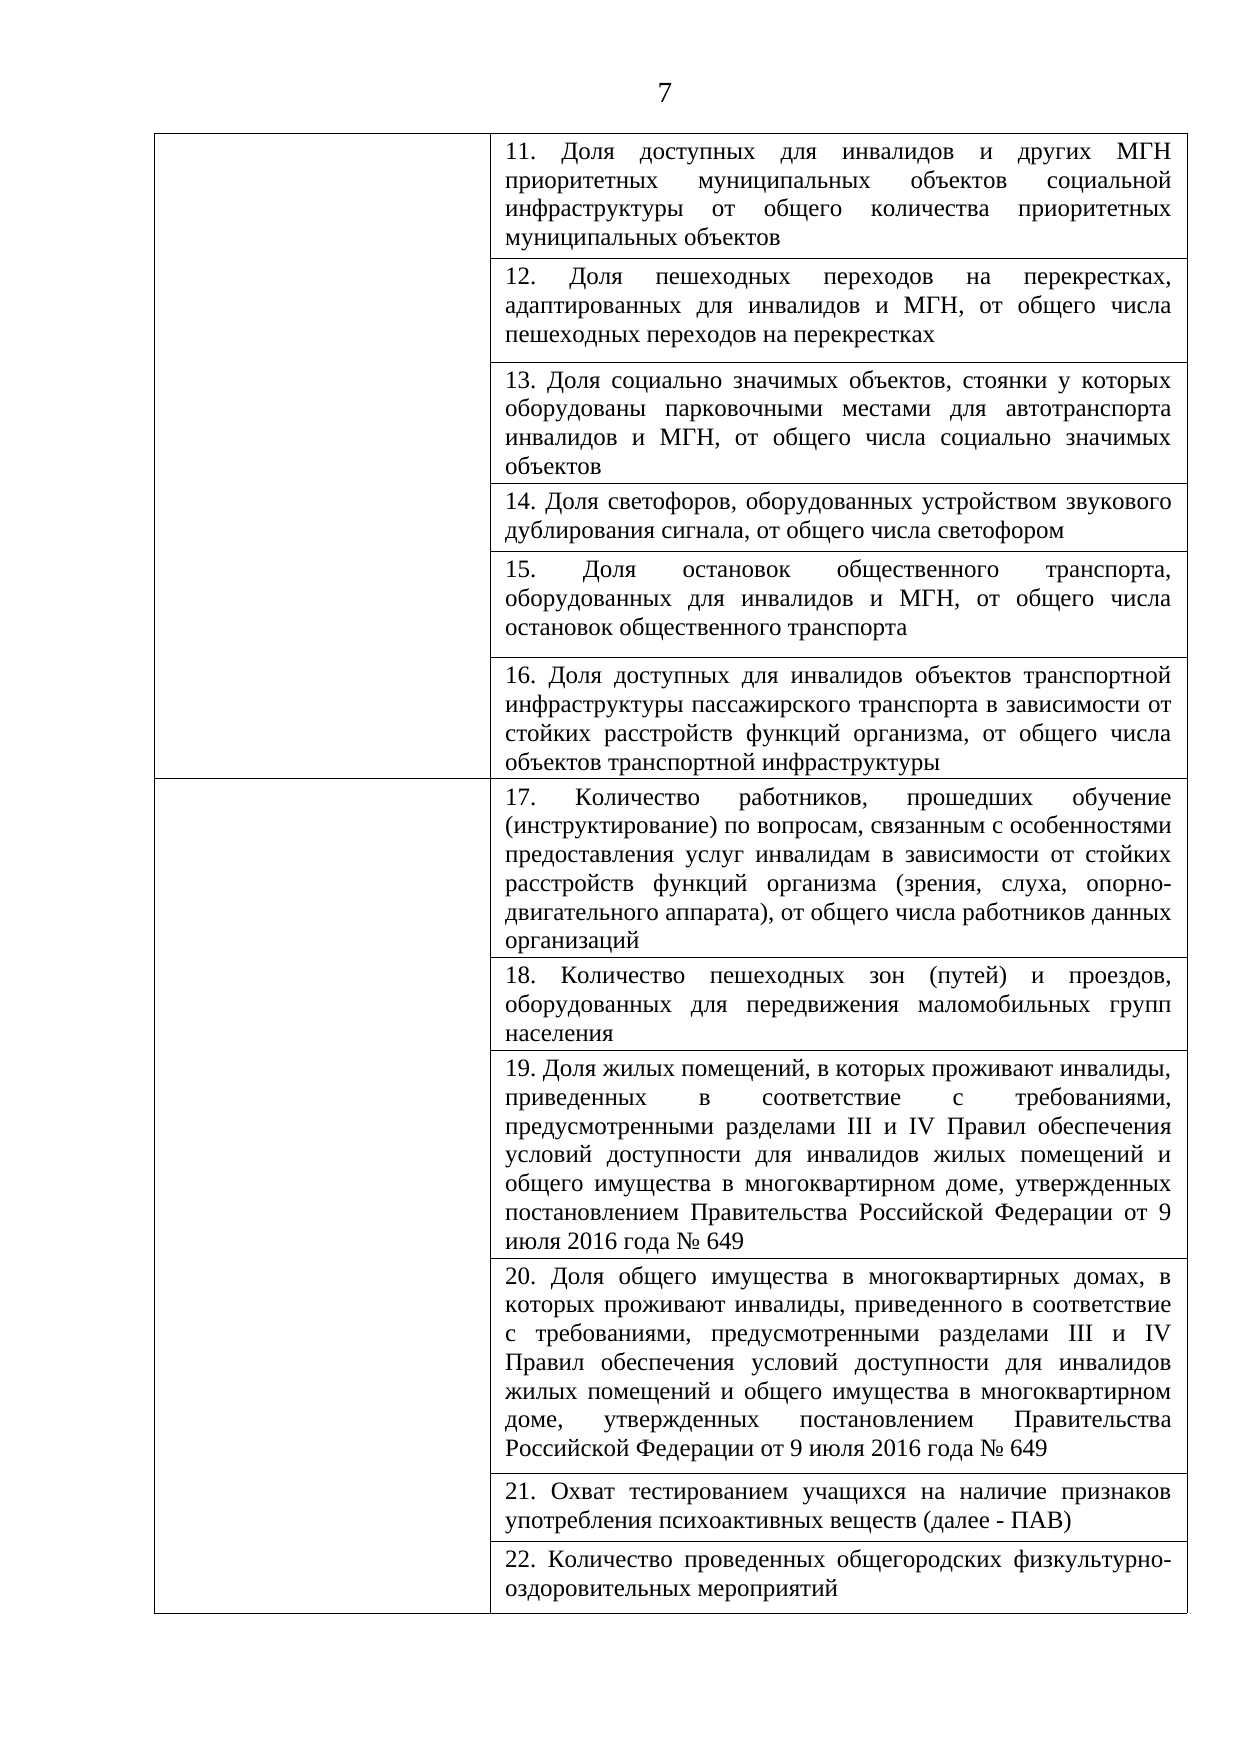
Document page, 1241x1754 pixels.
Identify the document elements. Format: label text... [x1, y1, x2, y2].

table_cell 15. Доля остановок общественного транспорта, оборудованных для инвалидов и МГН, от общего числа остановок общественного транспорта [491, 552, 1187, 657]
table_cell 22. Количество проведенных общегородских физкультурно-оздоровительных мероприятий [491, 1542, 1187, 1613]
table_cell 11. Доля доступных для инвалидов и других МГН приоритетных муниципальных объектов социальной инфраструктуры от общего количества приоритетных муниципальных объектов [491, 134, 1187, 258]
table_cell 18. Количество пешеходных зон (путей) и проездов, оборудованных для передвижения маломобильных групп населения [491, 958, 1187, 1050]
table_cell 14. Доля светофоров, оборудованных устройством звукового дублирования сигнала, от общего числа светофором [491, 484, 1187, 551]
table_cell 21. Охват тестированием учащихся на наличие признаков употребления психоактивных веществ (далее - ПАВ) [491, 1474, 1187, 1541]
table_cell 19. Доля жилых помещений, в которых проживают инвалиды, приведенных в соответствие с требованиями, предусмотренными разделами III и IV Правил обеспечения условий доступности для инвалидов жилых помещений и общего имущества в многоквартирном доме, утвержденных постановлением Правительства Российской Федерации от 9 июля 2016 года № 649 [491, 1051, 1187, 1257]
table_cell [155, 134, 490, 778]
table_cell 17. Количество работников, прошедших обучение (инструктирование) по вопросам, связанным с особенностями предоставления услуг инвалидам в зависимости от стойких расстройств функций организма (зрения, слуха, опорно-двигательного аппарата), от общего числа работников данных организаций [491, 779, 1187, 957]
table_cell [155, 779, 490, 1613]
table_cell 20. Доля общего имущества в многоквартирных домах, в которых проживают инвалиды, приведенного в соответствие с требованиями, предусмотренными разделами III и IV Правил обеспечения условий доступности для инвалидов жилых помещений и общего имущества в многоквартирном доме, утвержденных постановлением Правительства Российской Федерации от 9 июля 2016 года № 649 [491, 1259, 1187, 1473]
table_cell 13. Доля социально значимых объектов, стоянки у которых оборудованы парковочными местами для автотранспорта инвалидов и МГН, от общего числа социально значимых объектов [491, 363, 1187, 483]
table_cell 12. Доля пешеходных переходов на перекрестках, адаптированных для инвалидов и МГН, от общего числа пешеходных переходов на перекрестках [491, 259, 1187, 361]
table_cell 16. Доля доступных для инвалидов объектов транспортной инфраструктуры пассажирского транспорта в зависимости от стойких расстройств функций организма, от общего числа объектов транспортной инфраструктуры [491, 658, 1187, 778]
